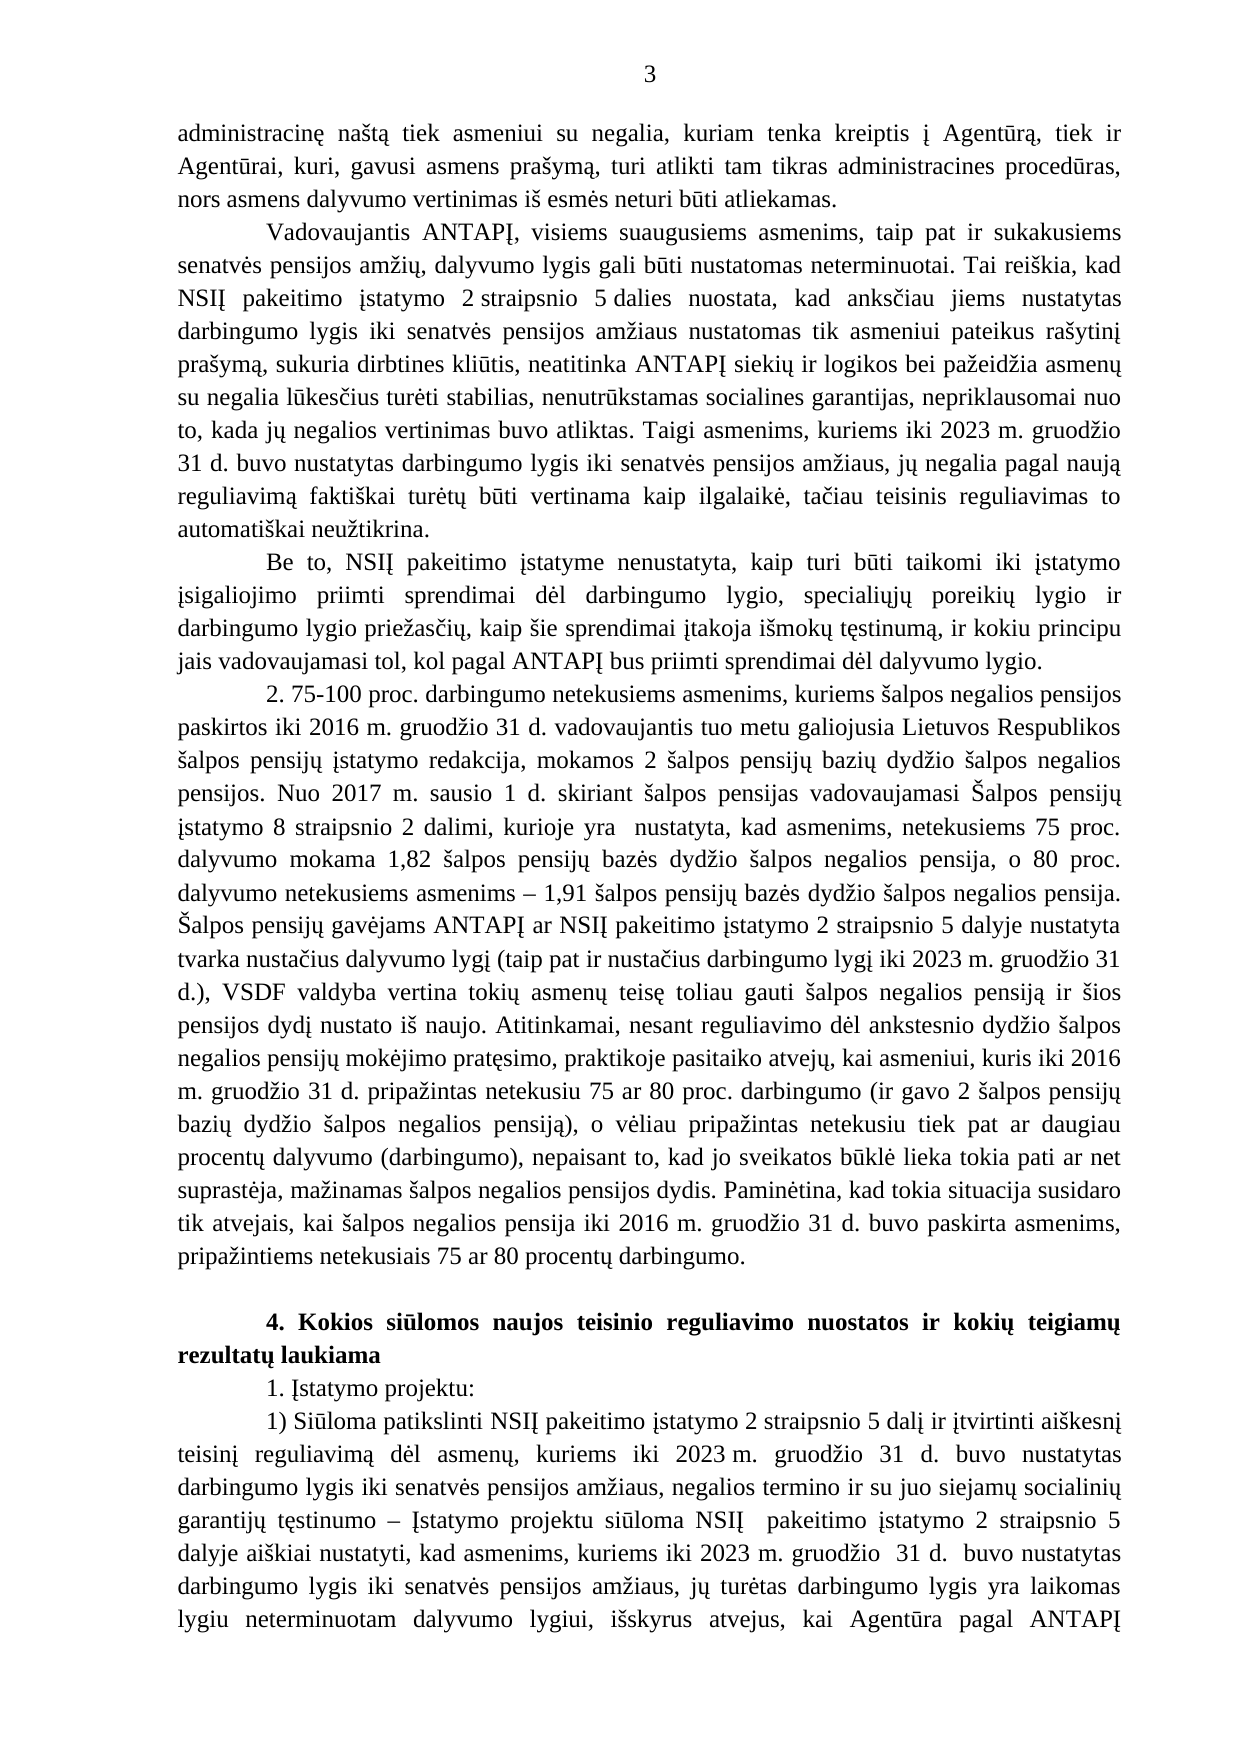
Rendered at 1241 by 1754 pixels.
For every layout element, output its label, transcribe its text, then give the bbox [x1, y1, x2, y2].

text Vadovaujantis ANTAPĮ, visiems suaugusiems asmenims, taip pat ir sukakusiems senatvės pensijos amžių, dalyvumo lygis gali būti nustatomas neterminuotai. Tai reiškia, kad NSIĮ pakeitimo įstatymo 2 straipsnio 5 dalies nuostata, kad anksčiau jiems nustatytas darbingumo lygis iki senatvės pensijos amžiaus nustatomas tik asmeniui pateikus rašytinį prašymą, sukuria dirbtines kliūtis, neatitinka ANTAPĮ siekių ir logikos bei pažeidžia asmenų su negalia lūkesčius turėti stabilias, nenutrūkstamas socialines garantijas, nepriklausomai nuo to, kada jų negalios vertinimas buvo atliktas. Taigi asmenims, kuriems iki 2023 m. gruodžio 31 d. buvo nustatytas darbingumo lygis iki senatvės pensijos amžiaus, jų negalia pagal naują reguliavimą faktiškai turėtų būti vertinama kaip ilgalaikė, tačiau teisinis reguliavimas to automatiškai neužtikrina. [177, 217, 1122, 543]
text 4. Kokios siūlomos naujos teisinio reguliavimo nuostatos ir kokių teigiamų rezultatų laukiama [177, 1307, 1122, 1369]
text 1. Įstatymo projektu: [177, 1373, 1122, 1402]
text Be to, NSIĮ pakeitimo įstatyme nenustatyta, kaip turi būti taikomi iki įstatymo įsigaliojimo priimti sprendimai dėl darbingumo lygio, specialiųjų poreikių lygio ir darbingumo lygio priežasčių, kaip šie sprendimai įtakoja išmokų tęstinumą, ir kokiu principu jais vadovaujamasi tol, kol pagal ANTAPĮ bus priimti sprendimai dėl dalyvumo lygio. [177, 547, 1122, 675]
text administracinę naštą tiek asmeniui su negalia, kuriam tenka kreiptis į Agentūrą, tiek ir Agentūrai, kuri, gavusi asmens prašymą, turi atlikti tam tikras administracines procedūras, nors asmens dalyvumo vertinimas iš esmės neturi būti atliekamas. [177, 118, 1122, 213]
text 2. 75-100 proc. darbingumo netekusiems asmenims, kuriems šalpos negalios pensijos paskirtos iki 2016 m. gruodžio 31 d. vadovaujantis tuo metu galiojusia Lietuvos Respublikos šalpos pensijų įstatymo redakcija, mokamos 2 šalpos pensijų bazių dydžio šalpos negalios pensijos. Nuo 2017 m. sausio 1 d. skiriant šalpos pensijas vadovaujamasi Šalpos pensijų įstatymo 8 straipsnio 2 dalimi, kurioje yra nustatyta, kad asmenims, netekusiems 75 proc. dalyvumo mokama 1,82 šalpos pensijų bazės dydžio šalpos negalios pensija, o 80 proc. dalyvumo netekusiems asmenims – 1,91 šalpos pensijų bazės dydžio šalpos negalios pensija. Šalpos pensijų gavėjams ANTAPĮ ar NSIĮ pakeitimo įstatymo 2 straipsnio 5 dalyje nustatyta tvarka nustačius dalyvumo lygį (taip pat ir nustačius darbingumo lygį iki 2023 m. gruodžio 31 d.), VSDF valdyba vertina tokių asmenų teisę toliau gauti šalpos negalios pensiją ir šios pensijos dydį nustato iš naujo. Atitinkamai, nesant reguliavimo dėl ankstesnio dydžio šalpos negalios pensijų mokėjimo pratęsimo, praktikoje pasitaiko atvejų, kai asmeniui, kuris iki 2016 m. gruodžio 31 d. pripažintas netekusiu 75 ar 80 proc. darbingumo (ir gavo 2 šalpos pensijų bazių dydžio šalpos negalios pensiją), o vėliau pripažintas netekusiu tiek pat ar daugiau procentų dalyvumo (darbingumo), nepaisant to, kad jo sveikatos būklė lieka tokia pati ar net suprastėja, mažinamas šalpos negalios pensijos dydis. Paminėtina, kad tokia situacija susidaro tik atvejais, kai šalpos negalios pensija iki 2016 m. gruodžio 31 d. buvo paskirta asmenims, pripažintiems netekusiais 75 ar 80 procentų darbingumo. [177, 679, 1122, 1269]
text 1) Siūloma patikslinti NSIĮ pakeitimo įstatymo 2 straipsnio 5 dalį ir įtvirtinti aiškesnį teisinį reguliavimą dėl asmenų, kuriems iki 2023 m. gruodžio 31 d. buvo nustatytas darbingumo lygis iki senatvės pensijos amžiaus, negalios termino ir su juo siejamų socialinių garantijų tęstinumo – Įstatymo projektu siūloma NSIĮ pakeitimo įstatymo 2 straipsnio 5 dalyje aiškiai nustatyti, kad asmenims, kuriems iki 2023 m. gruodžio 31 d. buvo nustatytas darbingumo lygis iki senatvės pensijos amžiaus, jų turėtas darbingumo lygis yra laikomas lygiu neterminuotam dalyvumo lygiui, išskyrus atvejus, kai Agentūra pagal ANTAPĮ [177, 1406, 1122, 1633]
